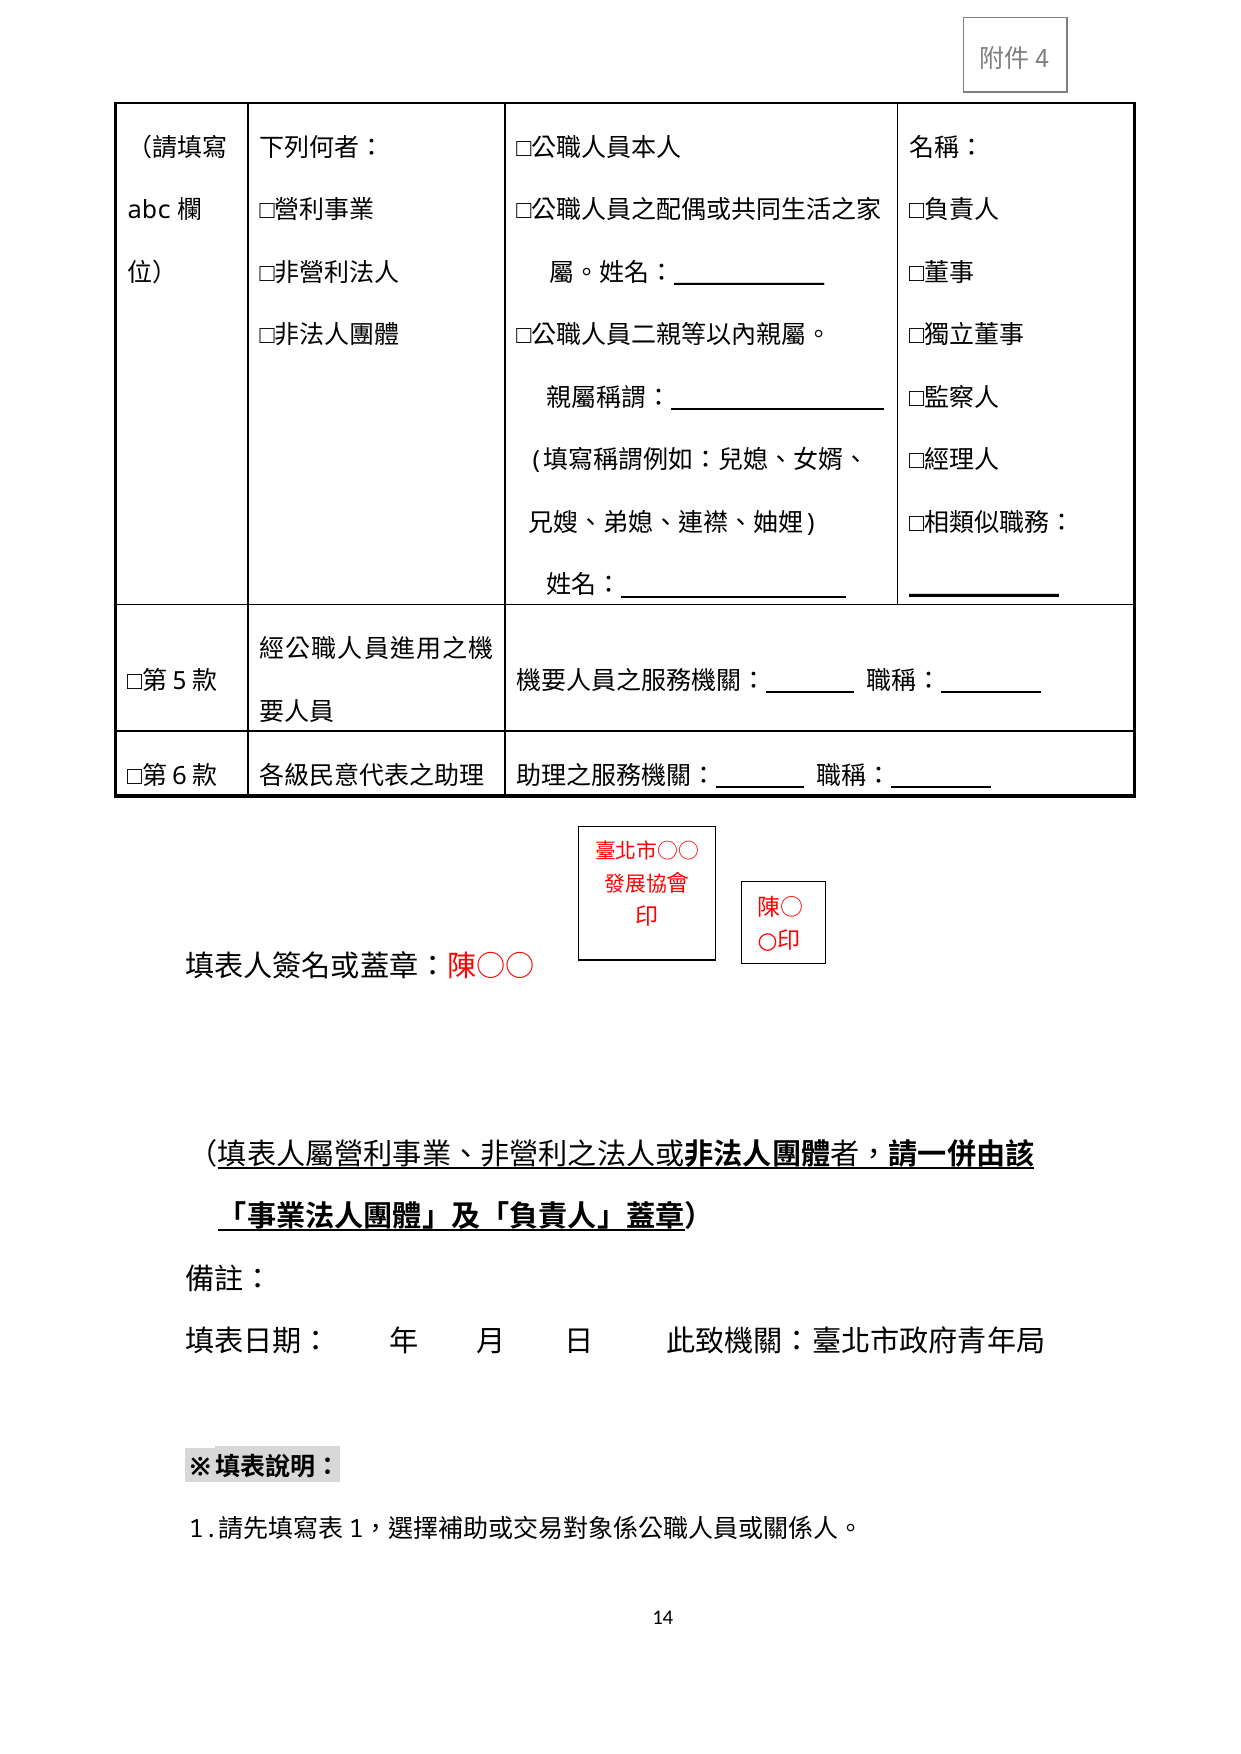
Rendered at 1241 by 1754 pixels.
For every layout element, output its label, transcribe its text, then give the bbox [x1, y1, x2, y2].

text 填表日期： 年 月 日 此致機關：臺北市政府青年局 [156, 1297, 1063, 1360]
text 1.請先填寫表1，選擇補助或交易對象係公職人員或關係人。 [188, 1485, 1063, 1547]
text 填表人簽名或蓋章：陳○○ [156, 922, 1063, 985]
table_cell □公職人員本人 □公職人員之配偶或共同生活之家屬。姓名：__________ □公職人員二親等以內親屬。 親屬稱謂： (填寫稱謂例如：兒媳、女婿、兄嫂、弟媳、連襟、妯娌) 姓名： [506, 104, 897, 604]
text ○印 [757, 922, 810, 956]
table_cell 機要人員之服務機關： 職稱： [506, 605, 1133, 730]
table_cell □第6款 [117, 732, 247, 794]
table_cell 名稱： □負責人 □董事 □獨立董事 □監察人 □經理人 □相類似職務： __________ [898, 104, 1133, 604]
table_cell □第5款 [117, 605, 247, 730]
text （填表人屬營利事業、非營利之法人或非法人團體者，請一併由該「事業法人團體」及「負責人」蓋章） [188, 1110, 1063, 1235]
table_cell 經公職人員進用之機要人員 [249, 605, 504, 730]
table_cell （請填寫abc欄位） [117, 104, 247, 604]
text 備註： [156, 1235, 1063, 1297]
table_cell 助理之服務機關： 職稱： [506, 732, 1133, 794]
text 臺北市○○發展協會印 [593, 834, 700, 931]
text ※填表說明： [175, 1422, 1048, 1485]
table_cell 下列何者： □營利事業 □非營利法人 □非法人團體 [249, 104, 504, 604]
text 陳○ [757, 889, 810, 922]
table_cell 各級民意代表之助理 [249, 732, 504, 794]
